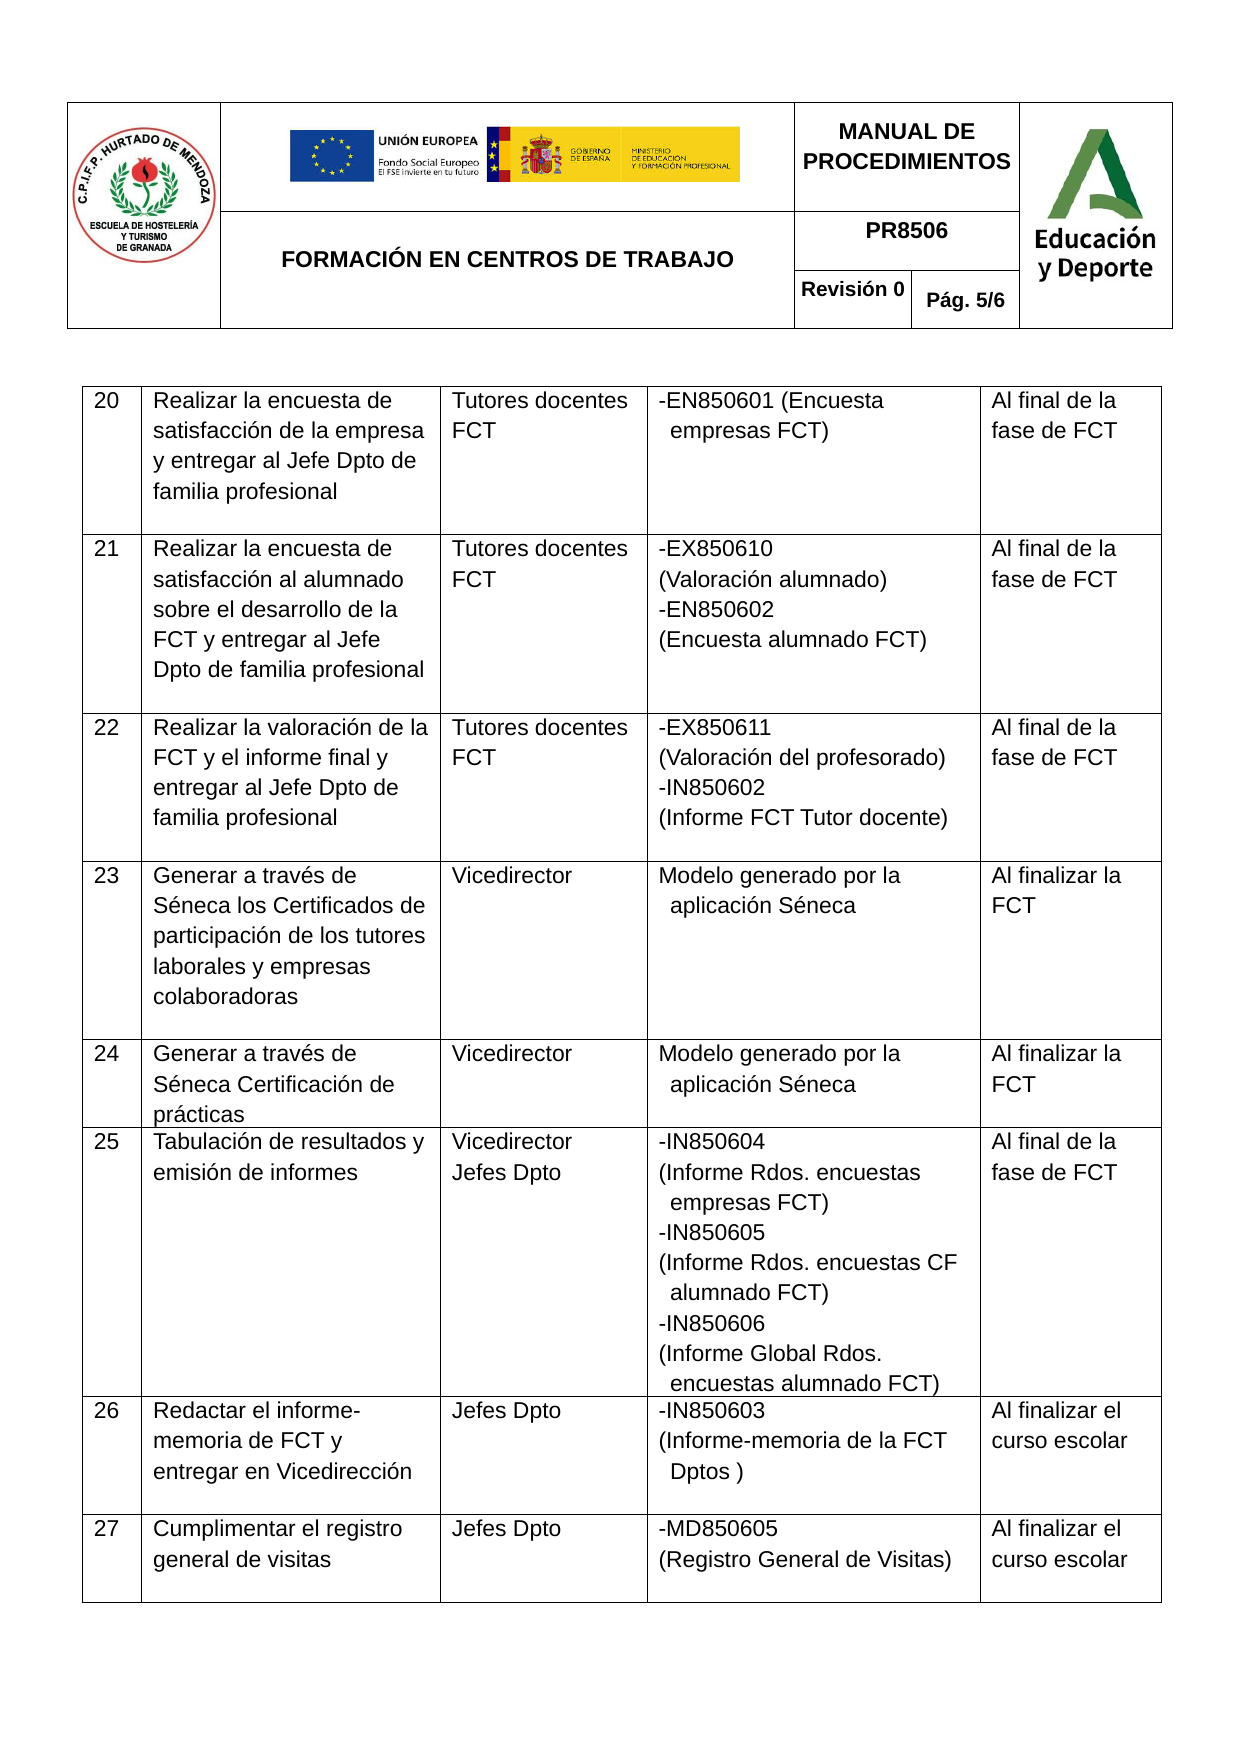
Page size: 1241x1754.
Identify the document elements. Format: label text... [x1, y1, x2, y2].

table_cell Al final de la fase de FCT [981, 535, 1161, 713]
table_cell Cumplimentar el registro general de visitas [142, 1515, 440, 1602]
table_cell Redactar el informe-memoria de FCT y entregar en Vicedirección [142, 1397, 440, 1514]
table_cell Jefes Dpto [441, 1397, 647, 1514]
picture [71, 127, 217, 264]
table_cell 27 [83, 1515, 141, 1602]
table_cell Al final de la fase de FCT [981, 1128, 1161, 1396]
table_cell Modelo generado por la aplicación Séneca [648, 862, 980, 1039]
table_cell -EN850601 (Encuesta empresas FCT) [648, 387, 980, 534]
table_cell Realizar la encuesta de satisfacción de la empresa y entregar al Jefe Dpto de familia profesional [142, 387, 440, 534]
table_cell -IN850603 (Informe-memoria de la FCT Dptos ) [648, 1397, 980, 1514]
table_cell 22 [83, 714, 141, 861]
table_cell Generar a través de Séneca Certificación de prácticas [142, 1040, 440, 1127]
table_cell Vicedirector Jefes Dpto [441, 1128, 647, 1396]
table_cell Al finalizar el curso escolar [981, 1515, 1161, 1602]
table_cell -EX850610 (Valoración alumnado) -EN850602 (Encuesta alumnado FCT) [648, 535, 980, 713]
table_cell Vicedirector [441, 862, 647, 1039]
table_cell 21 [83, 535, 141, 713]
table_cell 23 [83, 862, 141, 1039]
table_cell Realizar la encuesta de satisfacción al alumnado sobre el desarrollo de la FCT y entregar al Jefe Dpto de familia profesional [142, 535, 440, 713]
table_cell Al final de la fase de FCT [981, 714, 1161, 861]
table_cell Generar a través de Séneca los Certificados de participación de los tutores laborales y empresas colaboradoras [142, 862, 440, 1039]
table_cell 26 [83, 1397, 141, 1514]
table_cell -EX850611 (Valoración del profesorado) -IN850602 (Informe FCT Tutor docente) [648, 714, 980, 861]
table_cell Jefes Dpto [441, 1515, 647, 1602]
table_cell Al final de la fase de FCT [981, 387, 1161, 534]
table_cell Tutores docentes FCT [441, 535, 647, 713]
table_cell Tutores docentes FCT [441, 714, 647, 861]
picture [1031, 126, 1159, 282]
table_cell -MD850605 (Registro General de Visitas) [648, 1515, 980, 1602]
table_cell 24 [83, 1040, 141, 1127]
table_cell 20 [83, 387, 141, 534]
picture [286, 126, 740, 182]
table_cell Modelo generado por la aplicación Séneca [648, 1040, 980, 1127]
table_cell Vicedirector [441, 1040, 647, 1127]
table_cell Al finalizar el curso escolar [981, 1397, 1161, 1514]
table_cell Tabulación de resultados y emisión de informes [142, 1128, 440, 1396]
table_cell Realizar la valoración de la FCT y el informe final y entregar al Jefe Dpto de familia profesional [142, 714, 440, 861]
table_cell Tutores docentes FCT [441, 387, 647, 534]
table_cell Al finalizar la FCT [981, 862, 1161, 1039]
table_cell 25 [83, 1128, 141, 1396]
table_cell -IN850604 (Informe Rdos. encuestas empresas FCT) -IN850605 (Informe Rdos. encuestas CF alumnado FCT) -IN850606 (Informe Global Rdos. encuestas alumnado FCT) [648, 1128, 980, 1396]
table_cell Al finalizar la FCT [981, 1040, 1161, 1127]
